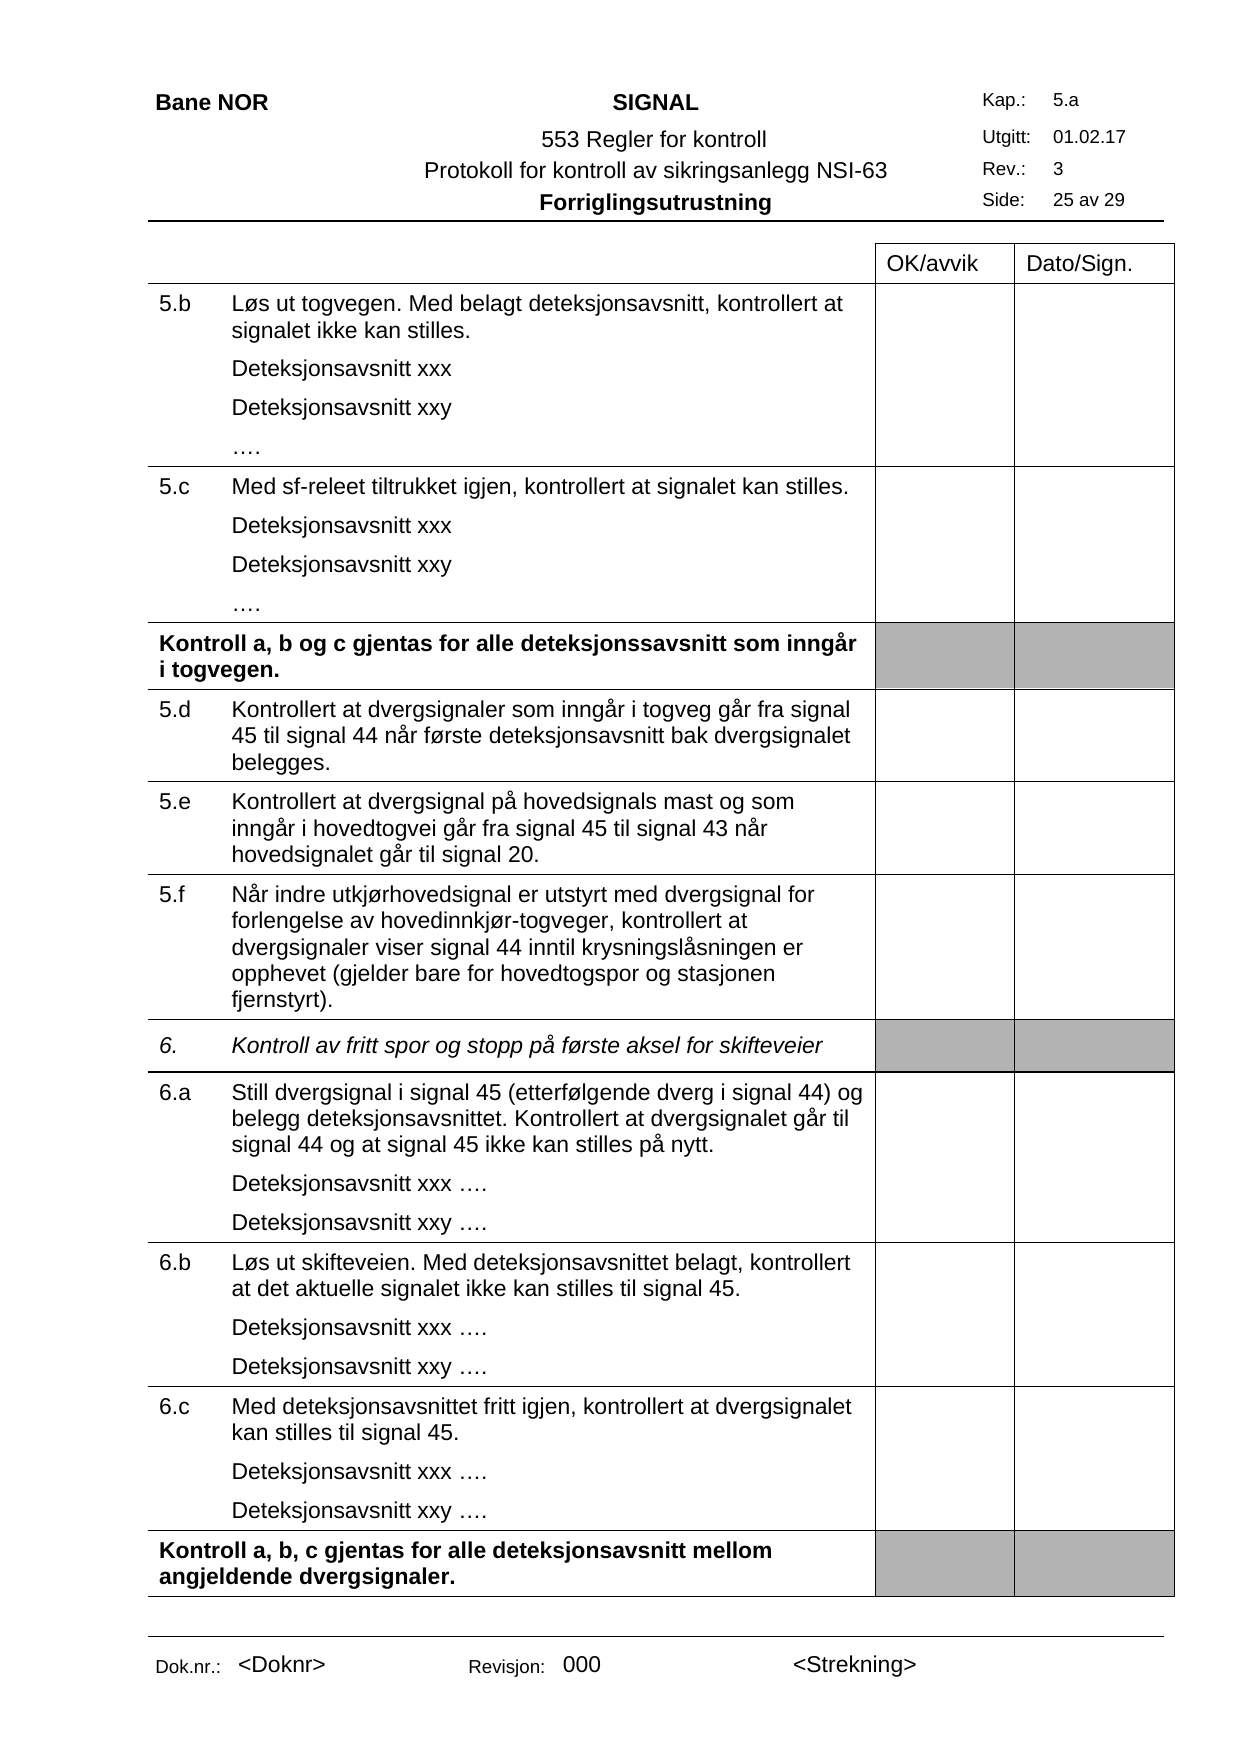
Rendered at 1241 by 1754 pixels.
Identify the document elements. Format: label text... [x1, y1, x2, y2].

table_cell 5.b [148, 284, 220, 466]
table_cell 5.f [148, 875, 220, 1019]
table_cell [876, 284, 1014, 466]
table_header [148, 243, 220, 283]
table_cell Kontroll a, b og c gjentas for alle deteksjonssavsnitt som inngår i togvegen. [148, 623, 875, 688]
table_cell [1015, 467, 1174, 622]
table_cell [876, 875, 1014, 1019]
table_cell Kontroll av fritt spor og stopp på første aksel for skifteveier [220, 1020, 875, 1071]
table_cell [1015, 284, 1174, 466]
table_cell 6.b [148, 1243, 220, 1386]
table_cell [876, 623, 1014, 688]
table_cell [876, 1531, 1014, 1596]
table_cell [876, 1073, 1014, 1242]
table_cell [1015, 623, 1174, 688]
table_cell Kontrollert at dvergsignaler som inngår i togveg går fra signal 45 til signal 44 når første deteksjonsavsnitt bak dvergsignalet belegges. [220, 690, 875, 781]
table_cell Når indre utkjørhovedsignal er utstyrt med dvergsignal for forlengelse av hovedinnkjør-togveger, kontrollert at dvergsignaler viser signal 44 inntil krysningslåsningen er opphevet (gjelder bare for hovedtogspor og stasjonen fjernstyrt). [220, 875, 875, 1019]
table_cell [876, 1387, 1014, 1529]
table_cell [1015, 1531, 1174, 1596]
table_header [220, 243, 875, 283]
table_cell Kontrollert at dvergsignal på hovedsignals mast og som inngår i hovedtogvei går fra signal 45 til signal 43 når hovedsignalet går til signal 20. [220, 782, 875, 874]
table_cell [1015, 1387, 1174, 1529]
table_cell 5.d [148, 690, 220, 781]
table_cell Løs ut togvegen. Med belagt deteksjonsavsnitt, kontrollert at signalet ikke kan stilles. Deteksjonsavsnitt xxx Deteksjonsavsnitt xxy …. [220, 284, 875, 466]
table_cell [876, 1243, 1014, 1386]
table_cell [876, 1020, 1014, 1071]
table_cell [1015, 875, 1174, 1019]
table_cell [876, 782, 1014, 874]
table_cell 6. [148, 1020, 220, 1071]
table_cell Med deteksjonsavsnittet fritt igjen, kontrollert at dvergsignalet kan stilles til signal 45. Deteksjonsavsnitt xxx …. Deteksjonsavsnitt xxy …. [220, 1387, 875, 1529]
table_cell [1015, 1243, 1174, 1386]
table_cell Still dvergsignal i signal 45 (etterfølgende dverg i signal 44) og belegg deteksjonsavsnittet. Kontrollert at dvergsignalet går til signal 44 og at signal 45 ikke kan stilles på nytt. Deteksjonsavsnitt xxx …. Deteksjonsavsnitt xxy …. [220, 1073, 875, 1242]
table_cell [876, 467, 1014, 622]
table_cell 6.c [148, 1387, 220, 1529]
table_cell 6.a [148, 1073, 220, 1242]
table_cell [1015, 690, 1174, 781]
table_cell Kontroll a, b, c gjentas for alle deteksjonsavsnitt mellom angjeldende dvergsignaler. [148, 1531, 875, 1596]
table_cell [1015, 1020, 1174, 1071]
table_cell [1015, 782, 1174, 874]
table_cell Løs ut skifteveien. Med deteksjonsavsnittet belagt, kontrollert at det aktuelle signalet ikke kan stilles til signal 45. Deteksjonsavsnitt xxx …. Deteksjonsavsnitt xxy …. [220, 1243, 875, 1386]
table_header OK/avvik [876, 244, 1014, 283]
table_header Dato/Sign. [1015, 244, 1174, 283]
table_cell [1015, 1073, 1174, 1242]
table_cell 5.c [148, 467, 220, 622]
table_cell 5.e [148, 782, 220, 874]
table_cell [876, 690, 1014, 781]
table_cell Med sf-releet tiltrukket igjen, kontrollert at signalet kan stilles. Deteksjonsavsnitt xxx Deteksjonsavsnitt xxy …. [220, 467, 875, 622]
